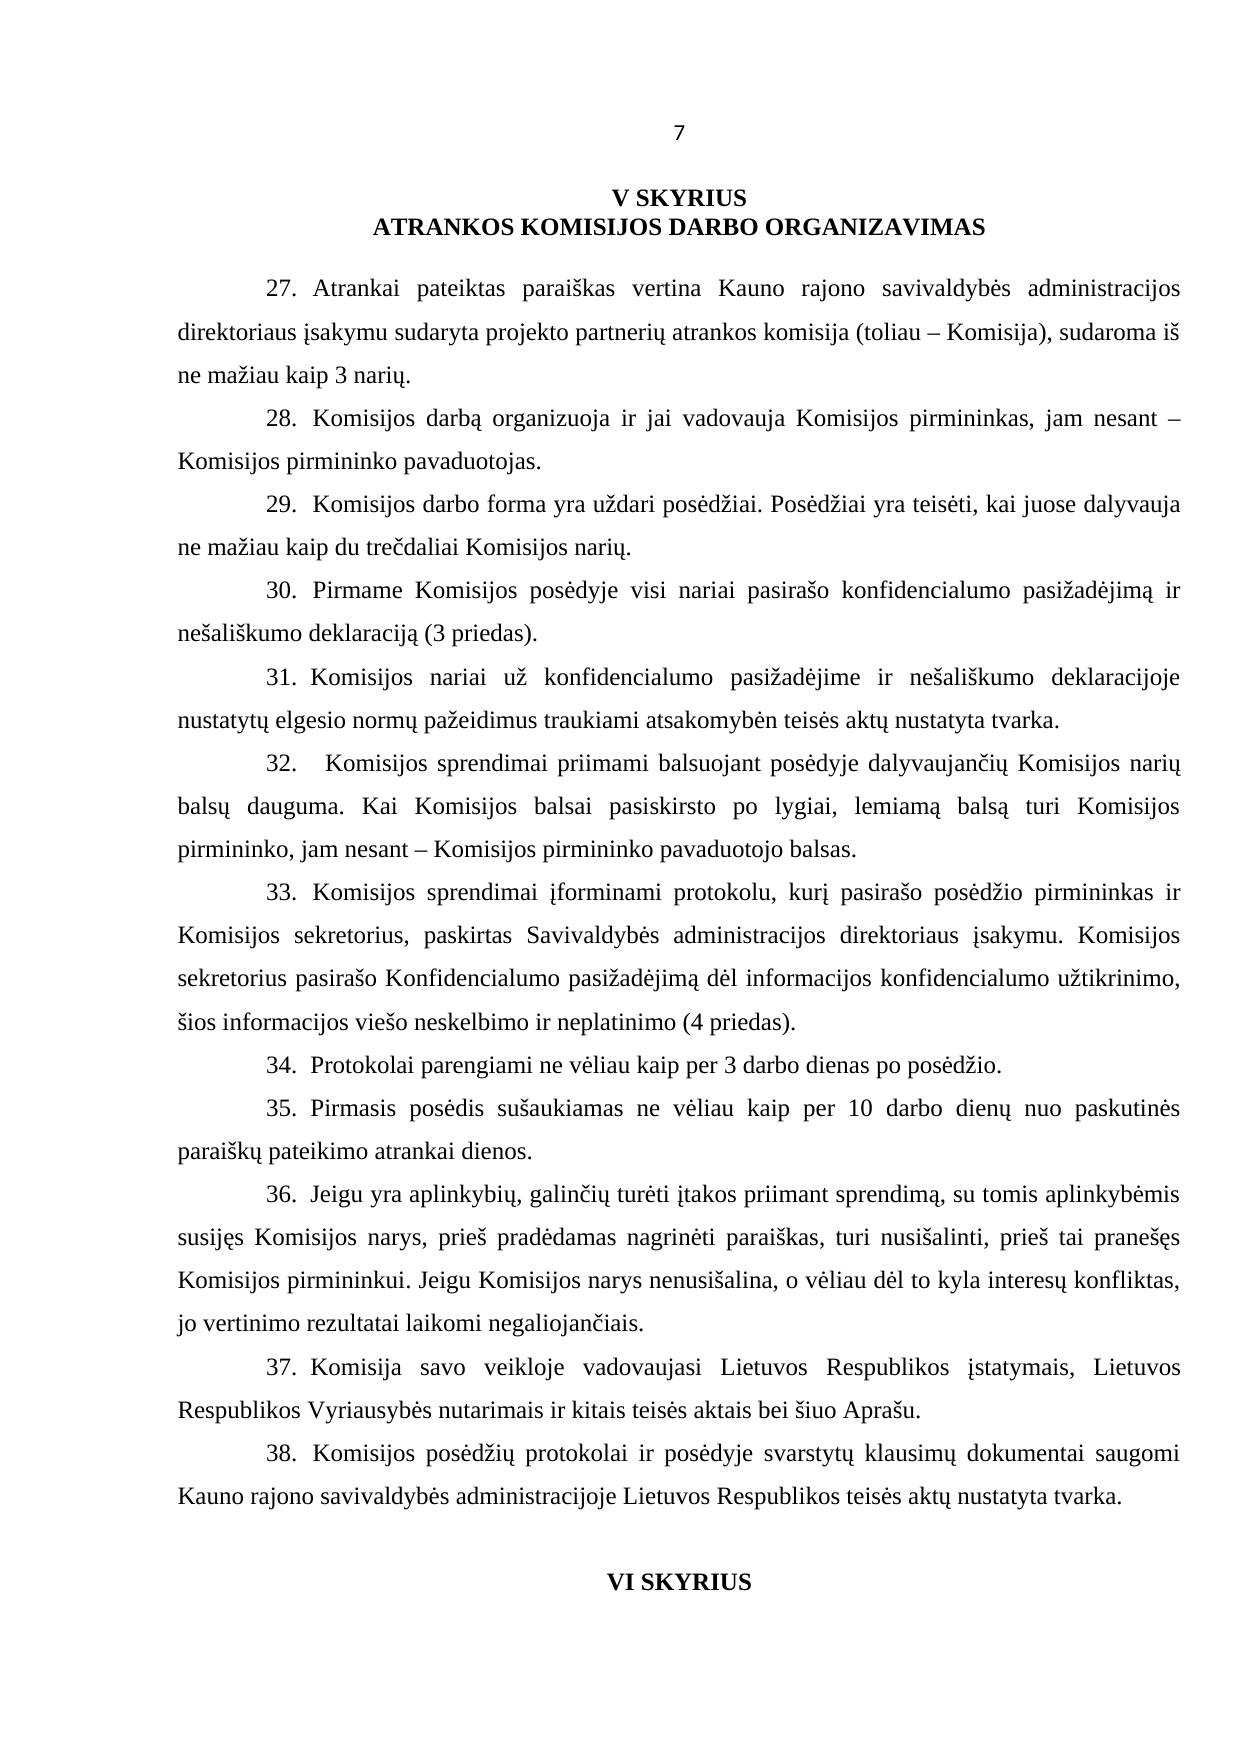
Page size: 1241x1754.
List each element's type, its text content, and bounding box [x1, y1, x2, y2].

text 35. Pirmasis posėdis sušaukiamas ne vėliau kaip per 10 darbo dienų nuo paskutinės paraiškų pateikimo atrankai dienos. [177, 1093, 1181, 1165]
text 27. Atrankai pateiktas paraiškas vertina Kauno rajono savivaldybės administracijos direktoriaus įsakymu sudaryta projekto partnerių atrankos komisija (toliau – Komisija), sudaroma iš ne mažiau kaip 3 narių. [177, 273, 1181, 388]
text V SKYRIUS [177, 183, 1181, 212]
text 29. Komisijos darbo forma yra uždari posėdžiai. Posėdžiai yra teisėti, kai juose dalyvauja ne mažiau kaip du trečdaliai Komisijos narių. [177, 489, 1181, 561]
text VI SKYRIUS [177, 1567, 1181, 1596]
text 31. Komisijos nariai už konfidencialumo pasižadėjime ir nešališkumo deklaracijoje nustatytų elgesio normų pažeidimus traukiami atsakomybėn teisės aktų nustatyta tvarka. [177, 662, 1181, 733]
text 37. Komisija savo veikloje vadovaujasi Lietuvos Respublikos įstatymais, Lietuvos Respublikos Vyriausybės nutarimais ir kitais teisės aktais bei šiuo Aprašu. [177, 1352, 1181, 1423]
text 34. Protokolai parengiami ne vėliau kaip per 3 darbo dienas po posėdžio. [177, 1050, 1181, 1078]
text 32. Komisijos sprendimai priimami balsuojant posėdyje dalyvaujančių Komisijos narių balsų dauguma. Kai Komisijos balsai pasiskirsto po lygiai, lemiamą balsą turi Komisijos pirmininko, jam nesant – Komisijos pirmininko pavaduotojo balsas. [177, 748, 1181, 863]
text 38. Komisijos posėdžių protokolai ir posėdyje svarstytų klausimų dokumentai saugomi Kauno rajono savivaldybės administracijoje Lietuvos Respublikos teisės aktų nustatyta tvarka. [177, 1438, 1181, 1510]
text 30. Pirmame Komisijos posėdyje visi nariai pasirašo konfidencialumo pasižadėjimą ir nešališkumo deklaraciją (3 priedas). [177, 575, 1181, 647]
text ATRANKOS KOMISIJOS DARBO ORGANIZAVIMAS [177, 212, 1181, 241]
text 36. Jeigu yra aplinkybių, galinčių turėti įtakos priimant sprendimą, su tomis aplinkybėmis susijęs Komisijos narys, prieš pradėdamas nagrinėti paraiškas, turi nusišalinti, prieš tai pranešęs Komisijos pirmininkui. Jeigu Komisijos narys nenusišalina, o vėliau dėl to kyla interesų konfliktas, jo vertinimo rezultatai laikomi negaliojančiais. [177, 1179, 1181, 1337]
text 33. Komisijos sprendimai įforminami protokolu, kurį pasirašo posėdžio pirmininkas ir Komisijos sekretorius, paskirtas Savivaldybės administracijos direktoriaus įsakymu. Komisijos sekretorius pasirašo Konfidencialumo pasižadėjimą dėl informacijos konfidencialumo užtikrinimo, šios informacijos viešo neskelbimo ir neplatinimo (4 priedas). [177, 877, 1181, 1035]
text 28. Komisijos darbą organizuoja ir jai vadovauja Komisijos pirmininkas, jam nesant – Komisijos pirmininko pavaduotojas. [177, 403, 1181, 475]
